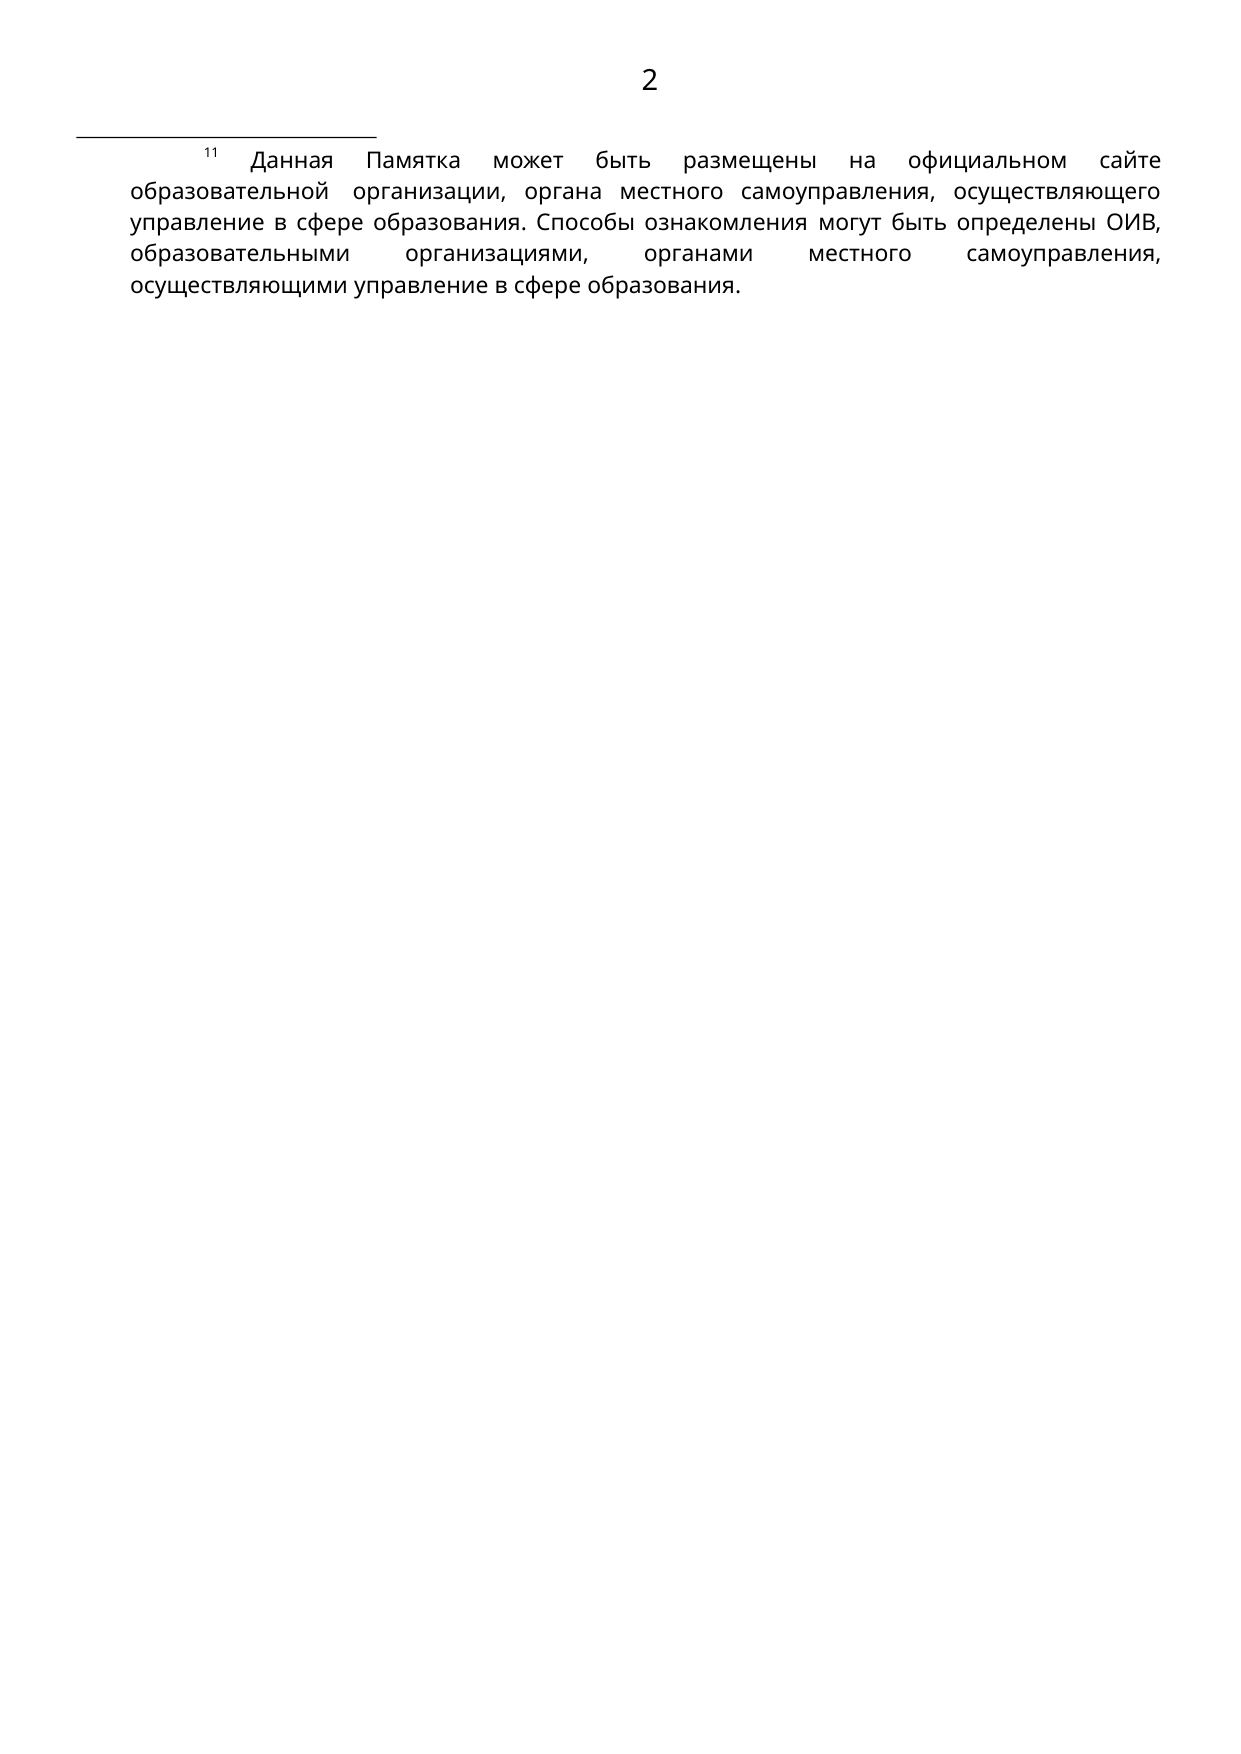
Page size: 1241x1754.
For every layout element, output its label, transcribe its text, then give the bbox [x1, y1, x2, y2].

text 11 Данная Памятка может быть размещены на официальном сайте образовательной организации, органа местного самоуправления, осуществляющего управление в сфере образования. Способы ознакомления могут быть определены ОИВ, образовательными организациями, органами местного самоуправления, осуществляющими управление в сфере образования. [130, 143, 1162, 300]
